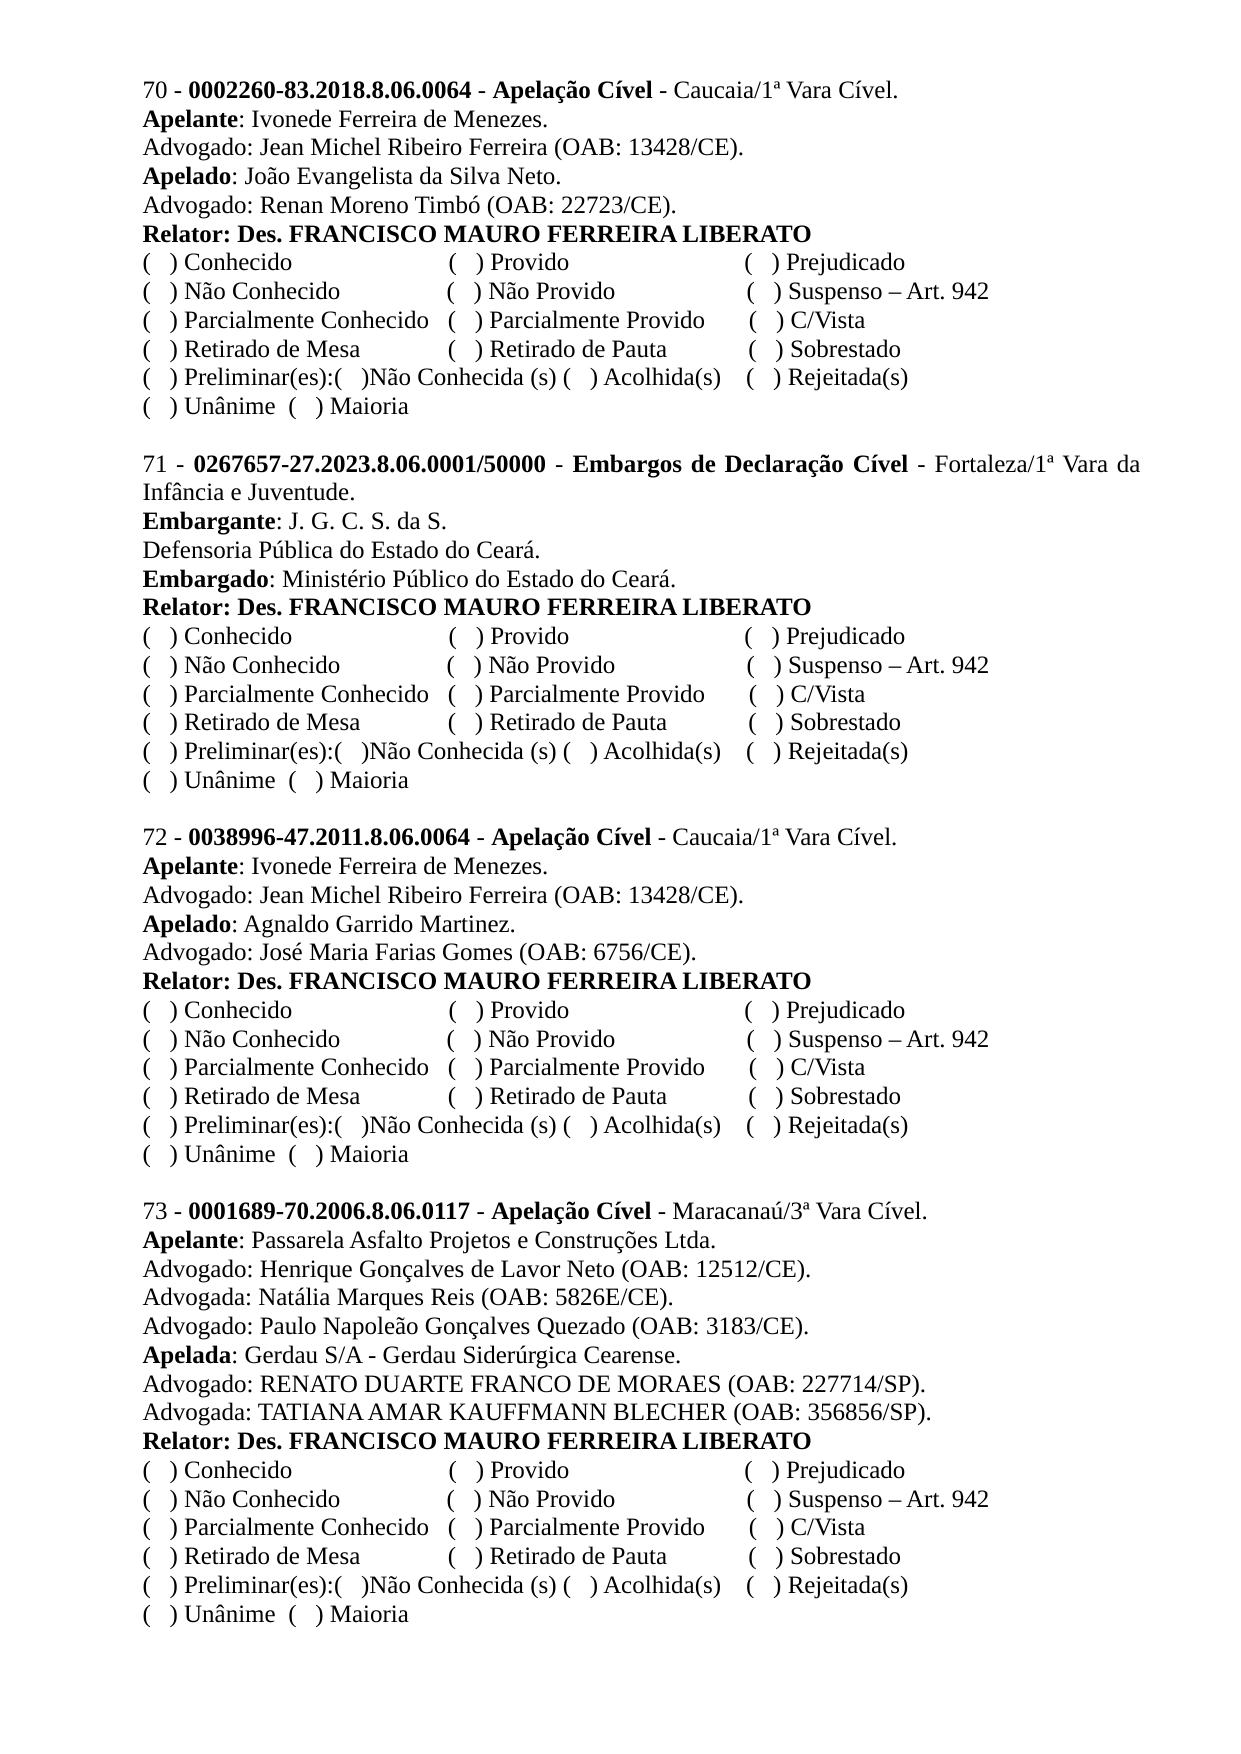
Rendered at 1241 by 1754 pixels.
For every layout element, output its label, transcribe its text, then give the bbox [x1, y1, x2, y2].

text Apelante: Passarela Asfalto Projetos e Construções Ltda. [142, 1225, 1141, 1254]
text Apelada: Gerdau S/A - Gerdau Siderúrgica Cearense. [142, 1340, 1141, 1369]
text Apelante: Ivonede Ferreira de Menezes. [142, 851, 1141, 880]
text ( ) Não Conhecido ( ) Não Provido ( ) Suspenso – Art. 942 [142, 1484, 1158, 1512]
text 71 - 0267657-27.2023.8.06.0001/50000 - Embargos de Declaração Cível - Fortaleza/1ª Vara da Infância e Juventude. [142, 449, 1141, 506]
text Relator: Des. FRANCISCO MAURO FERREIRA LIBERATO [142, 1426, 1141, 1455]
text ( ) Preliminar(es):( )Não Conhecida (s) ( ) Acolhida(s) ( ) Rejeitada(s) [142, 1110, 1158, 1139]
text Relator: Des. FRANCISCO MAURO FERREIRA LIBERATO [142, 219, 1141, 247]
text ( ) Não Conhecido ( ) Não Provido ( ) Suspenso – Art. 942 [142, 276, 1158, 305]
text Apelado: Agnaldo Garrido Martinez. [142, 909, 1141, 937]
text Advogado: Henrique Gonçalves de Lavor Neto (OAB: 12512/CE). [142, 1254, 1141, 1282]
text ( ) Unânime ( ) Maioria [142, 1599, 1158, 1627]
text Embargado: Ministério Público do Estado do Ceará. [142, 564, 1141, 592]
text ( ) Unânime ( ) Maioria [142, 765, 1158, 794]
text ( ) Conhecido ( ) Provido ( ) Prejudicado [142, 995, 1141, 1024]
text Apelante: Ivonede Ferreira de Menezes. [142, 104, 1141, 132]
text ( ) Preliminar(es):( )Não Conhecida (s) ( ) Acolhida(s) ( ) Rejeitada(s) [142, 736, 1158, 765]
text Apelado: João Evangelista da Silva Neto. [142, 161, 1141, 190]
text Relator: Des. FRANCISCO MAURO FERREIRA LIBERATO [142, 592, 1141, 621]
text ( ) Unânime ( ) Maioria [142, 391, 1158, 420]
text Advogado: Renan Moreno Timbó (OAB: 22723/CE). [142, 190, 1141, 219]
text Advogada: Natália Marques Reis (OAB: 5826E/CE). [142, 1282, 1141, 1311]
text ( ) Preliminar(es):( )Não Conhecida (s) ( ) Acolhida(s) ( ) Rejeitada(s) [142, 362, 1158, 391]
text Advogado: Paulo Napoleão Gonçalves Quezado (OAB: 3183/CE). [142, 1311, 1141, 1340]
text ( ) Parcialmente Conhecido ( ) Parcialmente Provido ( ) C/Vista [142, 1052, 1158, 1081]
text 73 - 0001689-70.2006.8.06.0117 - Apelação Cível - Maracanaú/3ª Vara Cível. [142, 1196, 1141, 1225]
text Relator: Des. FRANCISCO MAURO FERREIRA LIBERATO [142, 966, 1141, 995]
text ( ) Conhecido ( ) Provido ( ) Prejudicado [142, 621, 1141, 650]
text ( ) Retirado de Mesa ( ) Retirado de Pauta ( ) Sobrestado [142, 1081, 1158, 1110]
text ( ) Não Conhecido ( ) Não Provido ( ) Suspenso – Art. 942 [142, 650, 1158, 679]
text ( ) Unânime ( ) Maioria [142, 1139, 1158, 1167]
text ( ) Parcialmente Conhecido ( ) Parcialmente Provido ( ) C/Vista [142, 1512, 1158, 1541]
text ( ) Retirado de Mesa ( ) Retirado de Pauta ( ) Sobrestado [142, 707, 1158, 736]
text Advogada: TATIANA AMAR KAUFFMANN BLECHER (OAB: 356856/SP). [142, 1397, 1141, 1426]
text ( ) Conhecido ( ) Provido ( ) Prejudicado [142, 1455, 1141, 1484]
text ( ) Retirado de Mesa ( ) Retirado de Pauta ( ) Sobrestado [142, 1541, 1158, 1570]
text 70 - 0002260-83.2018.8.06.0064 - Apelação Cível - Caucaia/1ª Vara Cível. [142, 75, 1141, 104]
text ( ) Não Conhecido ( ) Não Provido ( ) Suspenso – Art. 942 [142, 1024, 1158, 1052]
text ( ) Retirado de Mesa ( ) Retirado de Pauta ( ) Sobrestado [142, 334, 1158, 362]
text ( ) Preliminar(es):( )Não Conhecida (s) ( ) Acolhida(s) ( ) Rejeitada(s) [142, 1570, 1158, 1599]
text ( ) Parcialmente Conhecido ( ) Parcialmente Provido ( ) C/Vista [142, 679, 1158, 707]
text 72 - 0038996-47.2011.8.06.0064 - Apelação Cível - Caucaia/1ª Vara Cível. [142, 822, 1141, 851]
text Advogado: Jean Michel Ribeiro Ferreira (OAB: 13428/CE). [142, 880, 1141, 909]
text Defensoria Pública do Estado do Ceará. [142, 535, 1141, 564]
text Embargante: J. G. C. S. da S. [142, 506, 1141, 535]
text Advogado: Jean Michel Ribeiro Ferreira (OAB: 13428/CE). [142, 132, 1141, 161]
text Advogado: RENATO DUARTE FRANCO DE MORAES (OAB: 227714/SP). [142, 1369, 1141, 1397]
text ( ) Parcialmente Conhecido ( ) Parcialmente Provido ( ) C/Vista [142, 305, 1158, 334]
text ( ) Conhecido ( ) Provido ( ) Prejudicado [142, 247, 1141, 276]
text Advogado: José Maria Farias Gomes (OAB: 6756/CE). [142, 937, 1141, 966]
